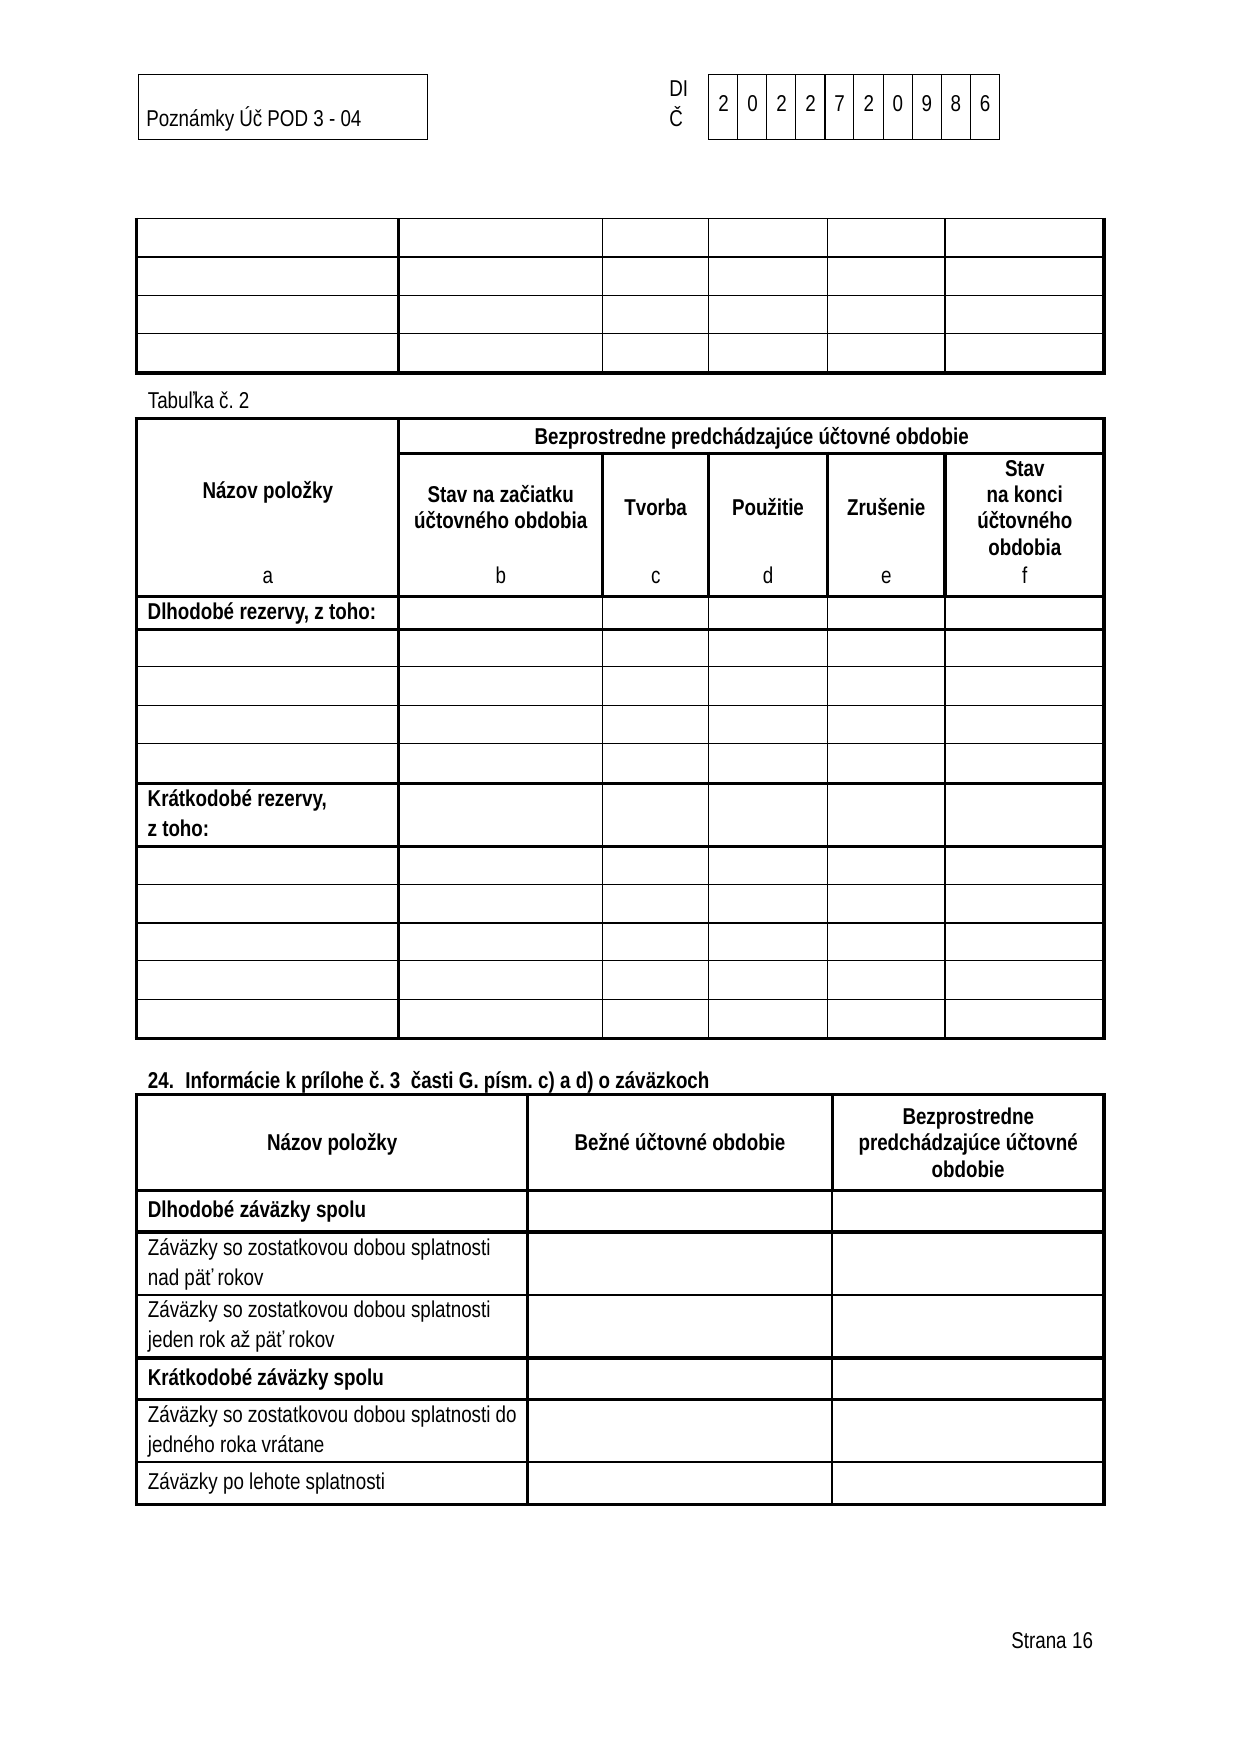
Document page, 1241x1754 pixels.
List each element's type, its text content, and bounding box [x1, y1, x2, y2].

table_cell [828, 785, 944, 845]
table_cell [828, 706, 944, 743]
table_cell [946, 631, 1102, 666]
table_cell c [604, 560, 707, 594]
table_cell [400, 744, 602, 782]
table_cell [400, 961, 602, 999]
table_cell Zrušenie [829, 455, 943, 560]
table_cell [603, 924, 708, 960]
table_cell [709, 961, 827, 999]
table_cell [603, 334, 708, 371]
table_cell [400, 219, 602, 256]
table_cell [833, 1296, 1102, 1356]
table_cell [603, 1000, 708, 1037]
table_cell [828, 296, 944, 333]
table_cell [709, 334, 827, 371]
table_cell [400, 334, 602, 371]
table_cell [946, 296, 1102, 333]
table_cell [946, 598, 1102, 628]
table_cell [529, 1234, 831, 1294]
table_cell Krátkodobé záväzky spolu [138, 1360, 526, 1398]
table_cell [833, 1192, 1102, 1230]
table_cell [138, 706, 397, 743]
table_header Názov položky [138, 1096, 526, 1189]
table_cell [833, 1360, 1102, 1398]
table_cell [828, 631, 944, 666]
table_cell [828, 667, 944, 705]
table_cell [946, 258, 1102, 294]
table_cell [709, 598, 827, 628]
table_cell Stav na začiatku účtovného obdobia [400, 455, 601, 560]
table_cell Krátkodobé rezervy, z toho: [138, 785, 397, 845]
table_cell [946, 744, 1102, 782]
table_cell [946, 706, 1102, 743]
table_cell [400, 785, 602, 845]
table_cell [138, 296, 397, 333]
table_cell [138, 744, 397, 782]
table_cell [709, 667, 827, 705]
table_cell [400, 885, 602, 922]
table_cell [529, 1192, 831, 1230]
table_cell [603, 885, 708, 922]
table_header Bežné účtovné obdobie [529, 1096, 831, 1189]
text Tabuľka č. 2 [148, 387, 1093, 413]
table_cell [709, 785, 827, 845]
table_cell [400, 598, 602, 628]
table_cell Záväzky so zostatkovou dobou splatnosti jeden rok až päť rokov [138, 1296, 526, 1356]
table_cell [138, 667, 397, 705]
table_cell Tvorba [604, 455, 707, 560]
table_cell [400, 706, 602, 743]
table_cell [828, 848, 944, 883]
table_cell [400, 667, 602, 705]
table_cell [946, 334, 1102, 371]
table_cell [946, 848, 1102, 883]
table_cell Dlhodobé záväzky spolu [138, 1192, 526, 1230]
table_cell Záväzky po lehote splatnosti [138, 1463, 526, 1503]
table_cell [138, 258, 397, 294]
table_cell [946, 885, 1102, 922]
table_cell [828, 1000, 944, 1037]
table_cell [529, 1296, 831, 1356]
table_cell [709, 631, 827, 666]
table_cell [828, 598, 944, 628]
table_cell [529, 1463, 831, 1503]
table_cell [833, 1401, 1102, 1461]
table_cell [603, 631, 708, 666]
table_cell [828, 961, 944, 999]
table_cell [709, 885, 827, 922]
table_cell [400, 924, 602, 960]
table_cell [828, 885, 944, 922]
title Informácie k prílohe č. 3 časti G. písm. c) a d) o záväzkoch [148, 1067, 1093, 1093]
table_cell Dlhodobé rezervy, z toho: [138, 598, 397, 628]
table_cell [603, 744, 708, 782]
table_cell [603, 598, 708, 628]
table_cell [603, 785, 708, 845]
table_cell [828, 334, 944, 371]
table_cell [400, 296, 602, 333]
table_cell [828, 258, 944, 294]
table_cell Použitie [710, 455, 826, 560]
table_cell [946, 961, 1102, 999]
table_cell [603, 961, 708, 999]
table_cell [603, 848, 708, 883]
table_cell [138, 961, 397, 999]
table_cell [138, 924, 397, 960]
table_cell [138, 219, 397, 256]
table_cell [833, 1234, 1102, 1294]
table_cell [138, 848, 397, 883]
table_cell Záväzky so zostatkovou dobou splatnosti nad päť rokov [138, 1234, 526, 1294]
table_cell [709, 1000, 827, 1037]
table_cell [709, 706, 827, 743]
table_cell e [829, 560, 943, 594]
table_cell [828, 744, 944, 782]
table_cell [709, 848, 827, 883]
table_cell [946, 667, 1102, 705]
table_cell [603, 296, 708, 333]
table_cell [709, 296, 827, 333]
table_cell Stav na konci účtovného obdobia [947, 455, 1102, 560]
table_cell [603, 706, 708, 743]
table_cell [529, 1360, 831, 1398]
table_cell b [400, 560, 601, 594]
table_cell [946, 1000, 1102, 1037]
table_header Bezprostredne predchádzajúce účtovné obdobie [400, 420, 1102, 452]
table_cell a [138, 560, 397, 594]
table_cell Záväzky so zostatkovou dobou splatnosti do jedného roka vrátane [138, 1401, 526, 1461]
table_cell [400, 631, 602, 666]
table_header Názov položky [138, 420, 397, 560]
table_header Bezprostredne predchádzajúce účtovné obdobie [834, 1096, 1102, 1189]
table_cell [138, 334, 397, 371]
table_cell [833, 1463, 1102, 1503]
table_cell [709, 219, 827, 256]
table_cell [603, 667, 708, 705]
table_cell [400, 848, 602, 883]
table_cell [138, 1000, 397, 1037]
table_cell [138, 631, 397, 666]
table_cell [529, 1401, 831, 1461]
table_cell [828, 219, 944, 256]
table_cell [946, 785, 1102, 845]
table_cell [709, 258, 827, 294]
table_cell f [947, 560, 1102, 594]
table_cell [603, 258, 708, 294]
table_cell [709, 744, 827, 782]
table_cell [828, 924, 944, 960]
table_cell [946, 924, 1102, 960]
table_cell [946, 219, 1102, 256]
table_cell [400, 1000, 602, 1037]
table_cell [138, 885, 397, 922]
table_cell [400, 258, 602, 294]
table_cell [709, 924, 827, 960]
table_cell [603, 219, 708, 256]
table_cell d [710, 560, 826, 594]
